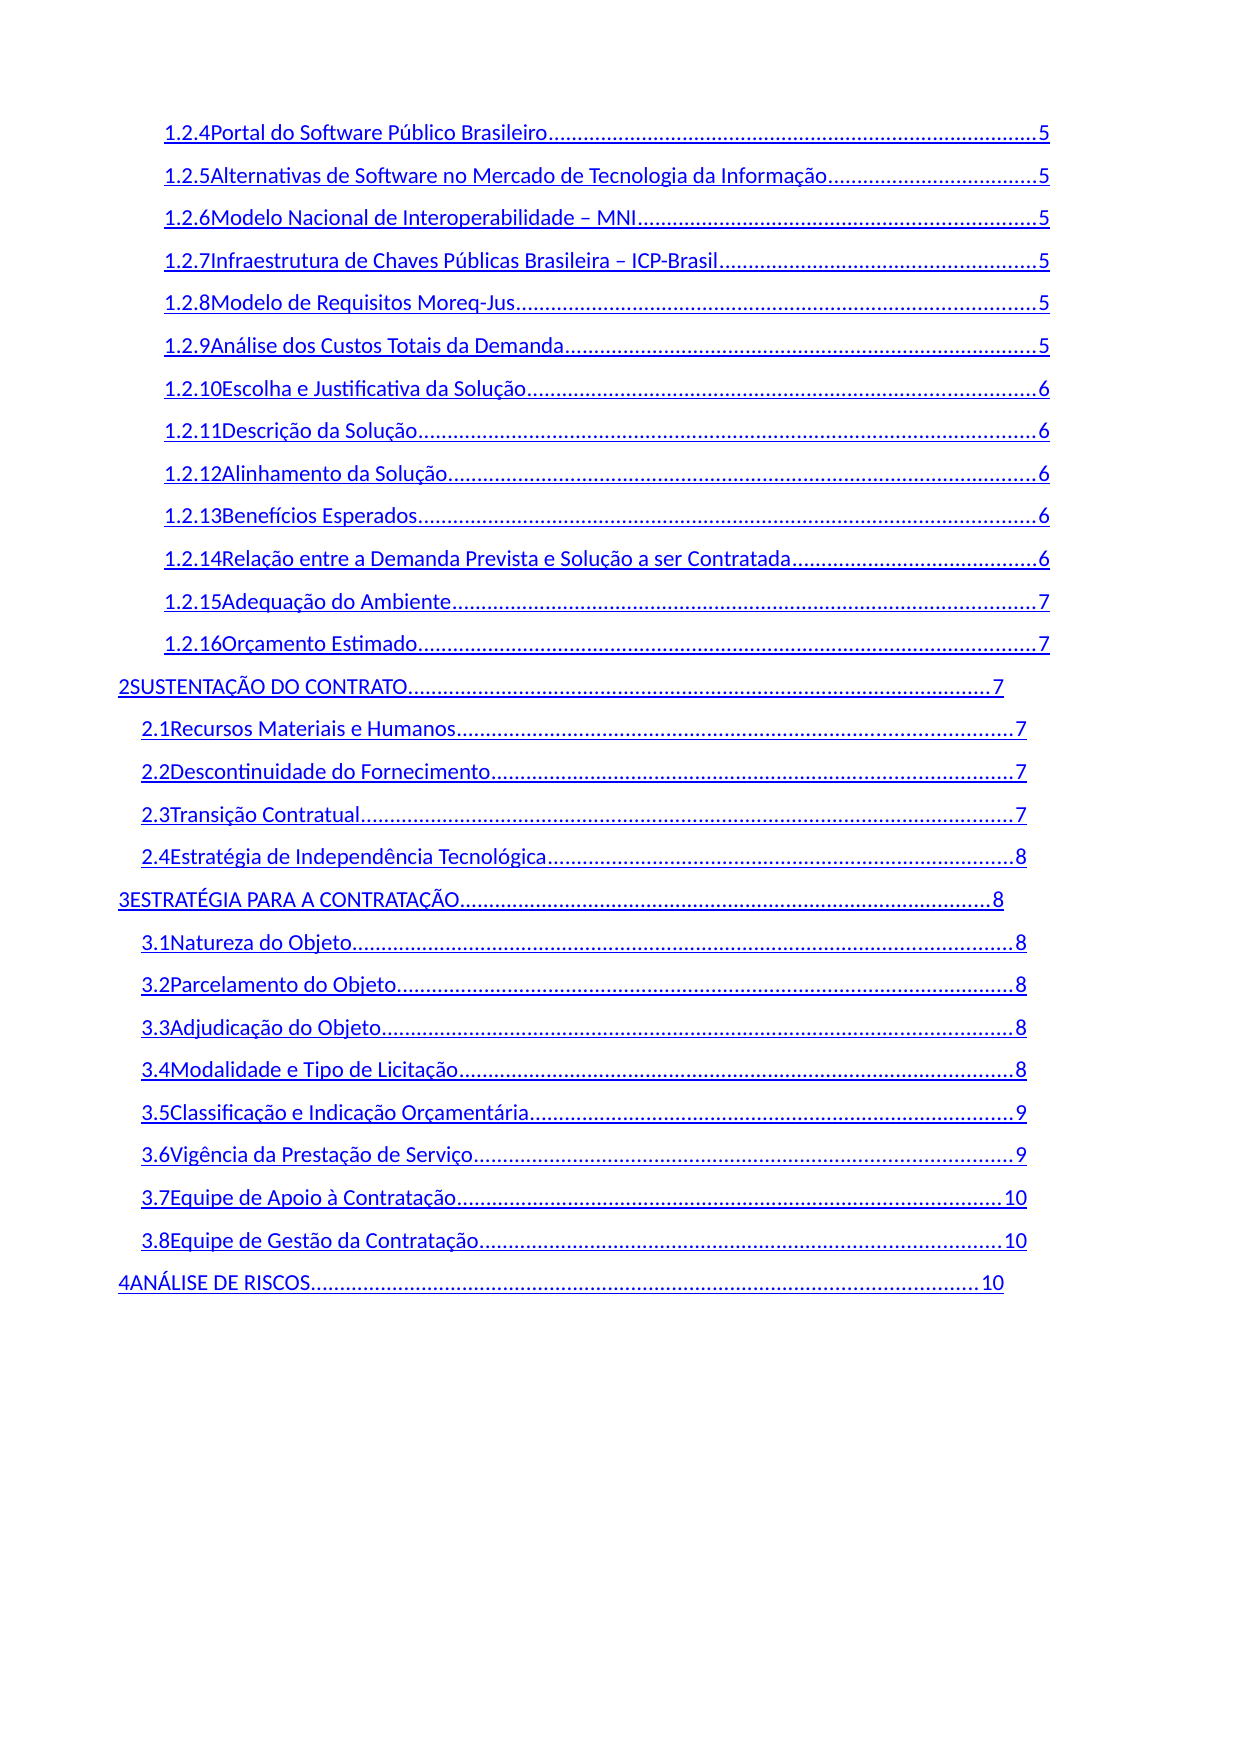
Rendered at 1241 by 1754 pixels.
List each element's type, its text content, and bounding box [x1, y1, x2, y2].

text 3.8Equipe de Gestão da Contratação 10 [141, 1226, 1122, 1254]
text 3.7Equipe de Apoio à Contratação 10 [141, 1183, 1122, 1211]
text 1.2.8Modelo de Requisitos Moreq-Jus 5 [164, 288, 1122, 317]
text 3.3Adjudicação do Objeto 8 [141, 1013, 1122, 1041]
text 2.3Transição Contratual 7 [141, 800, 1122, 828]
text 1.2.11Descrição da Solução 6 [164, 416, 1122, 444]
text 4ANÁLISE DE RISCOS 10 [118, 1268, 1122, 1296]
text 3.2Parcelamento do Objeto 8 [141, 970, 1122, 998]
text 1.2.15Adequação do Ambiente 7 [164, 587, 1122, 615]
text 1.2.4Portal do Software Público Brasileiro 5 [164, 118, 1122, 146]
text 3.4Modalidade e Tipo de Licitação 8 [141, 1055, 1122, 1083]
text 2.1Recursos Materiais e Humanos 7 [141, 714, 1122, 743]
text 3.1Natureza do Objeto 8 [141, 928, 1122, 956]
text 1.2.5Alternativas de Software no Mercado de Tecnologia da Informação 5 [164, 161, 1122, 189]
text 1.2.6Modelo Nacional de Interoperabilidade – MNI 5 [164, 203, 1122, 231]
text 3.5Classificação e Indicação Orçamentária 9 [141, 1098, 1122, 1126]
text 2.2Descontinuidade do Fornecimento 7 [141, 757, 1122, 785]
text 1.2.9Análise dos Custos Totais da Demanda 5 [164, 331, 1122, 359]
text 1.2.16Orçamento Estimado 7 [164, 629, 1122, 657]
text 3ESTRATÉGIA PARA A CONTRATAÇÃO 8 [118, 885, 1122, 913]
text 1.2.12Alinhamento da Solução 6 [164, 459, 1122, 487]
text 2SUSTENTAÇÃO DO CONTRATO 7 [118, 672, 1122, 700]
text 1.2.13Benefícios Esperados 6 [164, 502, 1122, 529]
text 1.2.10Escolha e Justificativa da Solução 6 [164, 374, 1122, 402]
text 3.6Vigência da Prestação de Serviço 9 [141, 1141, 1122, 1169]
text 1.2.14Relação entre a Demanda Prevista e Solução a ser Contratada 6 [164, 544, 1122, 572]
text 2.4Estratégia de Independência Tecnológica 8 [141, 842, 1122, 870]
text 1.2.7Infraestrutura de Chaves Públicas Brasileira – ICP-Brasil 5 [164, 246, 1122, 274]
